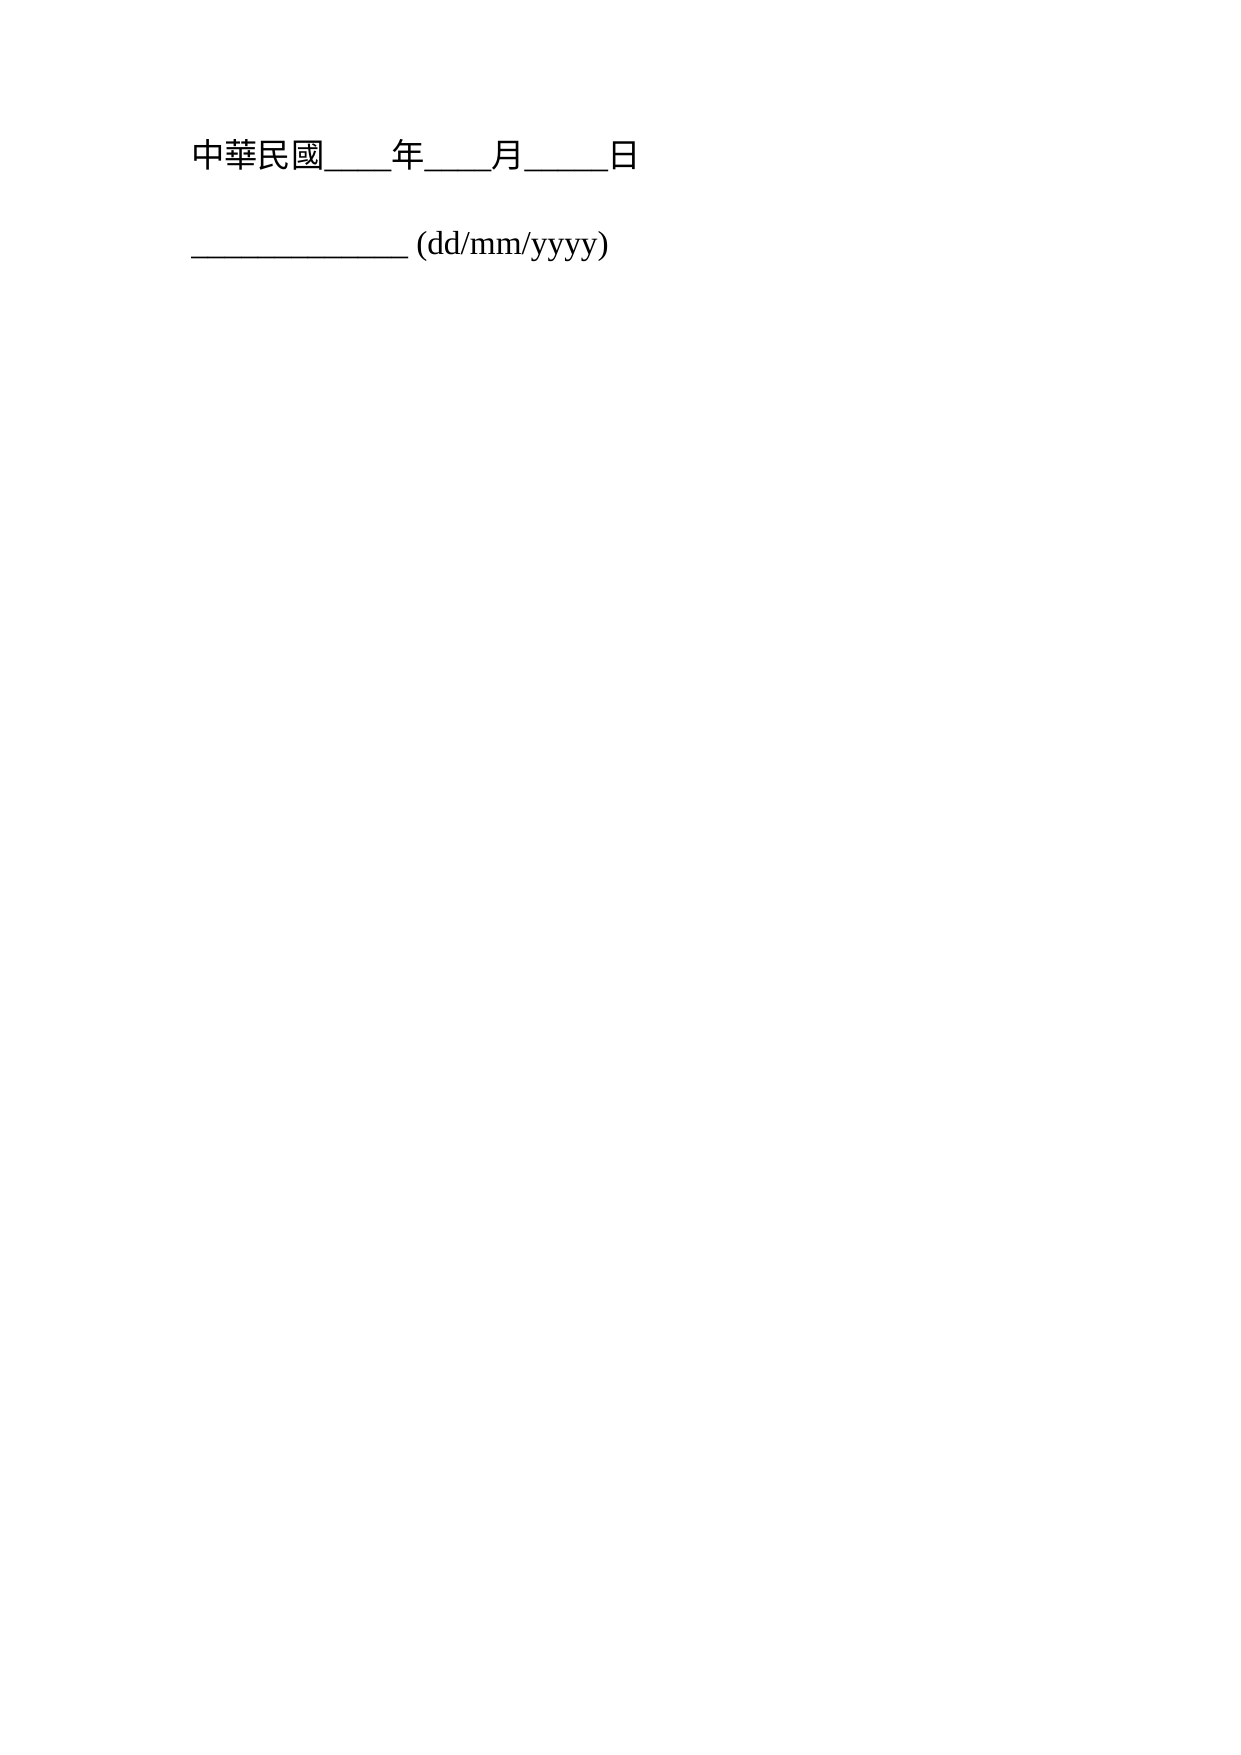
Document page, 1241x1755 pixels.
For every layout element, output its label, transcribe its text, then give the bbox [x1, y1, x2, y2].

text 中華民國____年____月_____日 [118, 117, 1122, 179]
text _____________ (dd/mm/yyyy) [118, 204, 1122, 267]
